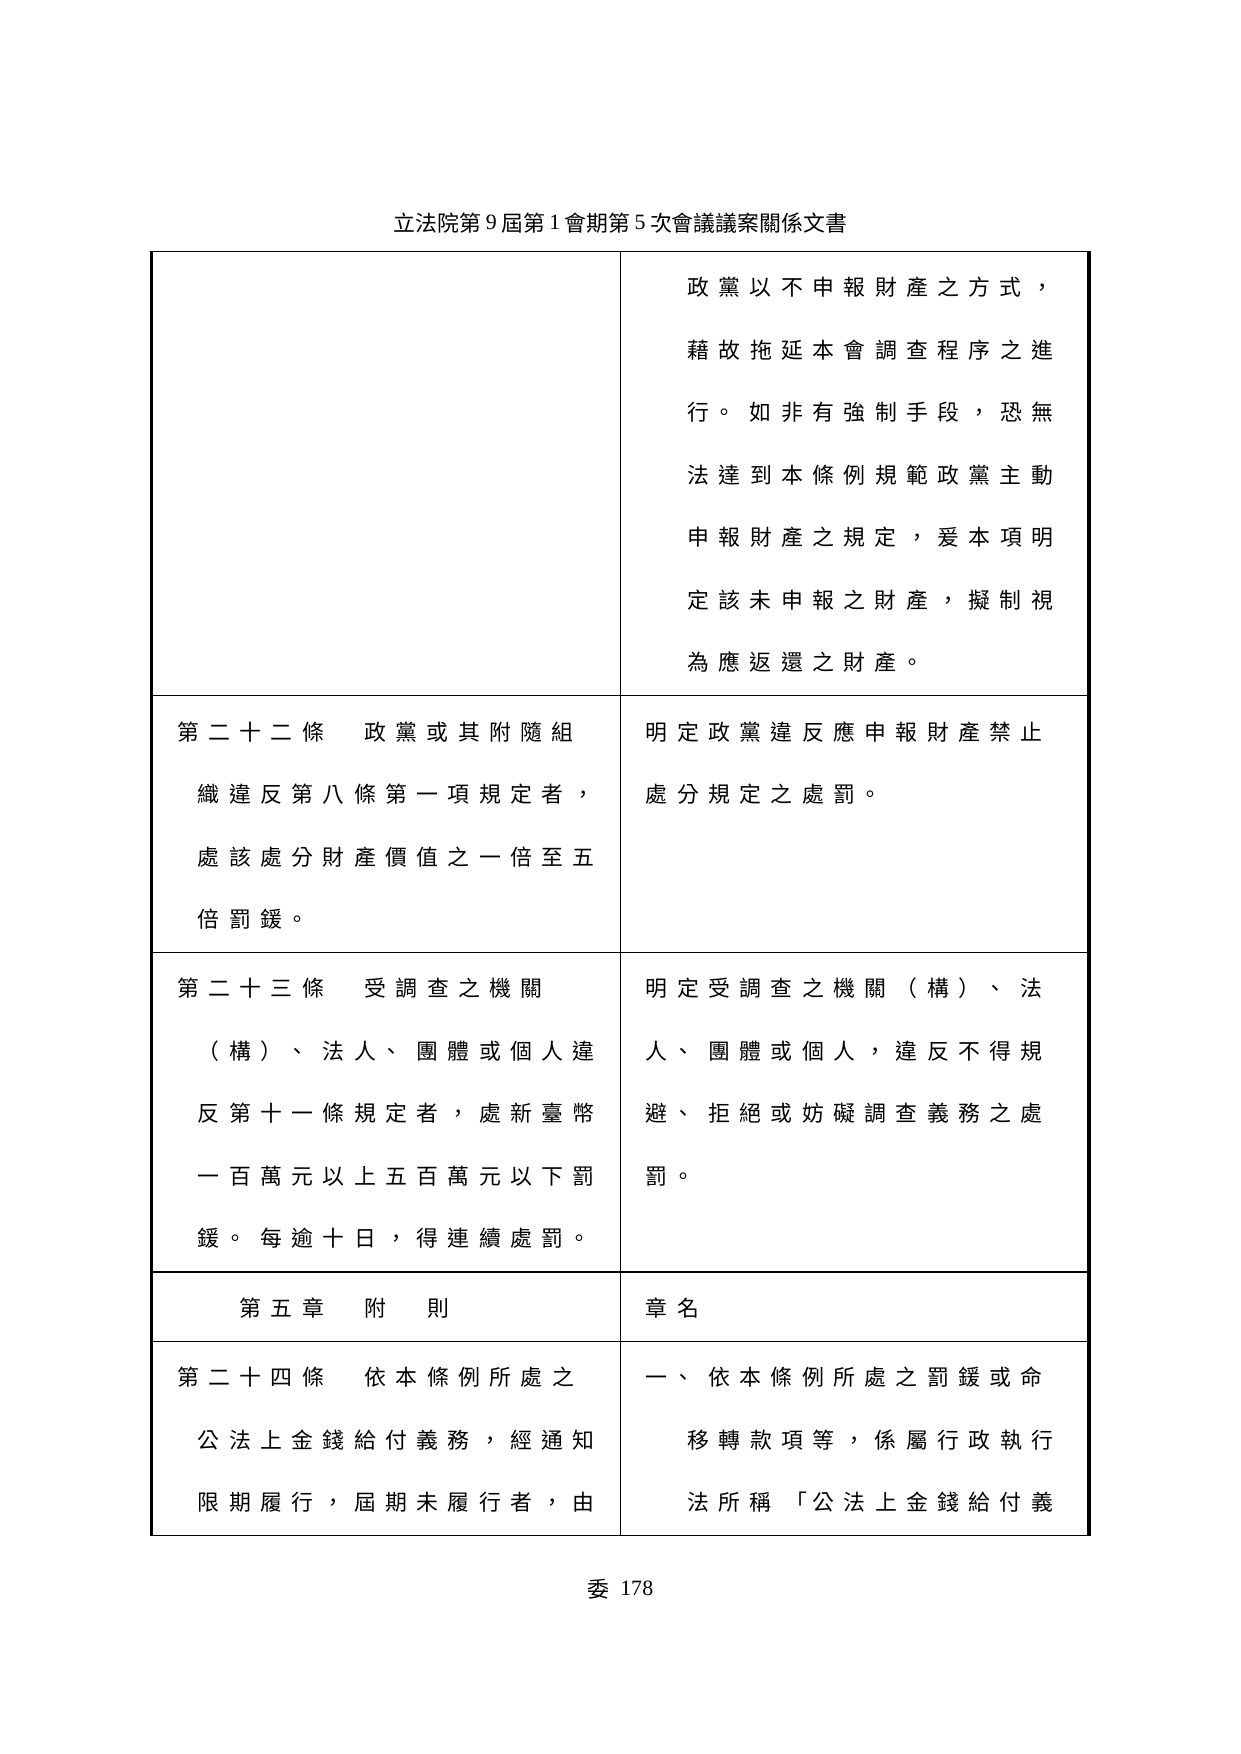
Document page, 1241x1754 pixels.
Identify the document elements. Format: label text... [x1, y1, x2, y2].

table_cell 第二十四條 依本條例所處之公法上金錢給付義務，經通知限期履行，屆期未履行者，由 [153, 1342, 620, 1535]
table_cell 一、依本條例所處之罰鍰或命移轉款項等，係屬行政執行法所稱「公法上金錢給付義 [621, 1342, 1087, 1535]
table_cell 第二十三條 受調查之機關（構）、法人、團體或個人違反第十一條規定者，處新臺幣一百萬元以上五百萬元以下罰鍰。每逾十日，得連續處罰。 [153, 953, 620, 1271]
table_cell 第二十二條 政黨或其附隨組織違反第八條第一項規定者，處該處分財產價值之一倍至五倍罰鍰。 [153, 696, 620, 952]
table_cell [153, 252, 620, 695]
table_cell 章名 [621, 1273, 1087, 1341]
table_cell 政黨以不申報財產之方式，藉故拖延本會調查程序之進行。如非有強制手段，恐無法達到本條例規範政黨主動申報財產之規定，爰本項明定該未申報之財產，擬制視為應返還之財產。 [621, 252, 1087, 695]
table_cell 明定受調查之機關（構）、法人、團體或個人，違反不得規避、拒絕或妨礙調查義務之處罰。 [621, 953, 1087, 1271]
table_cell 第五章 附 則 [153, 1273, 620, 1341]
table_cell 明定政黨違反應申報財產禁止處分規定之處罰。 [621, 696, 1087, 952]
